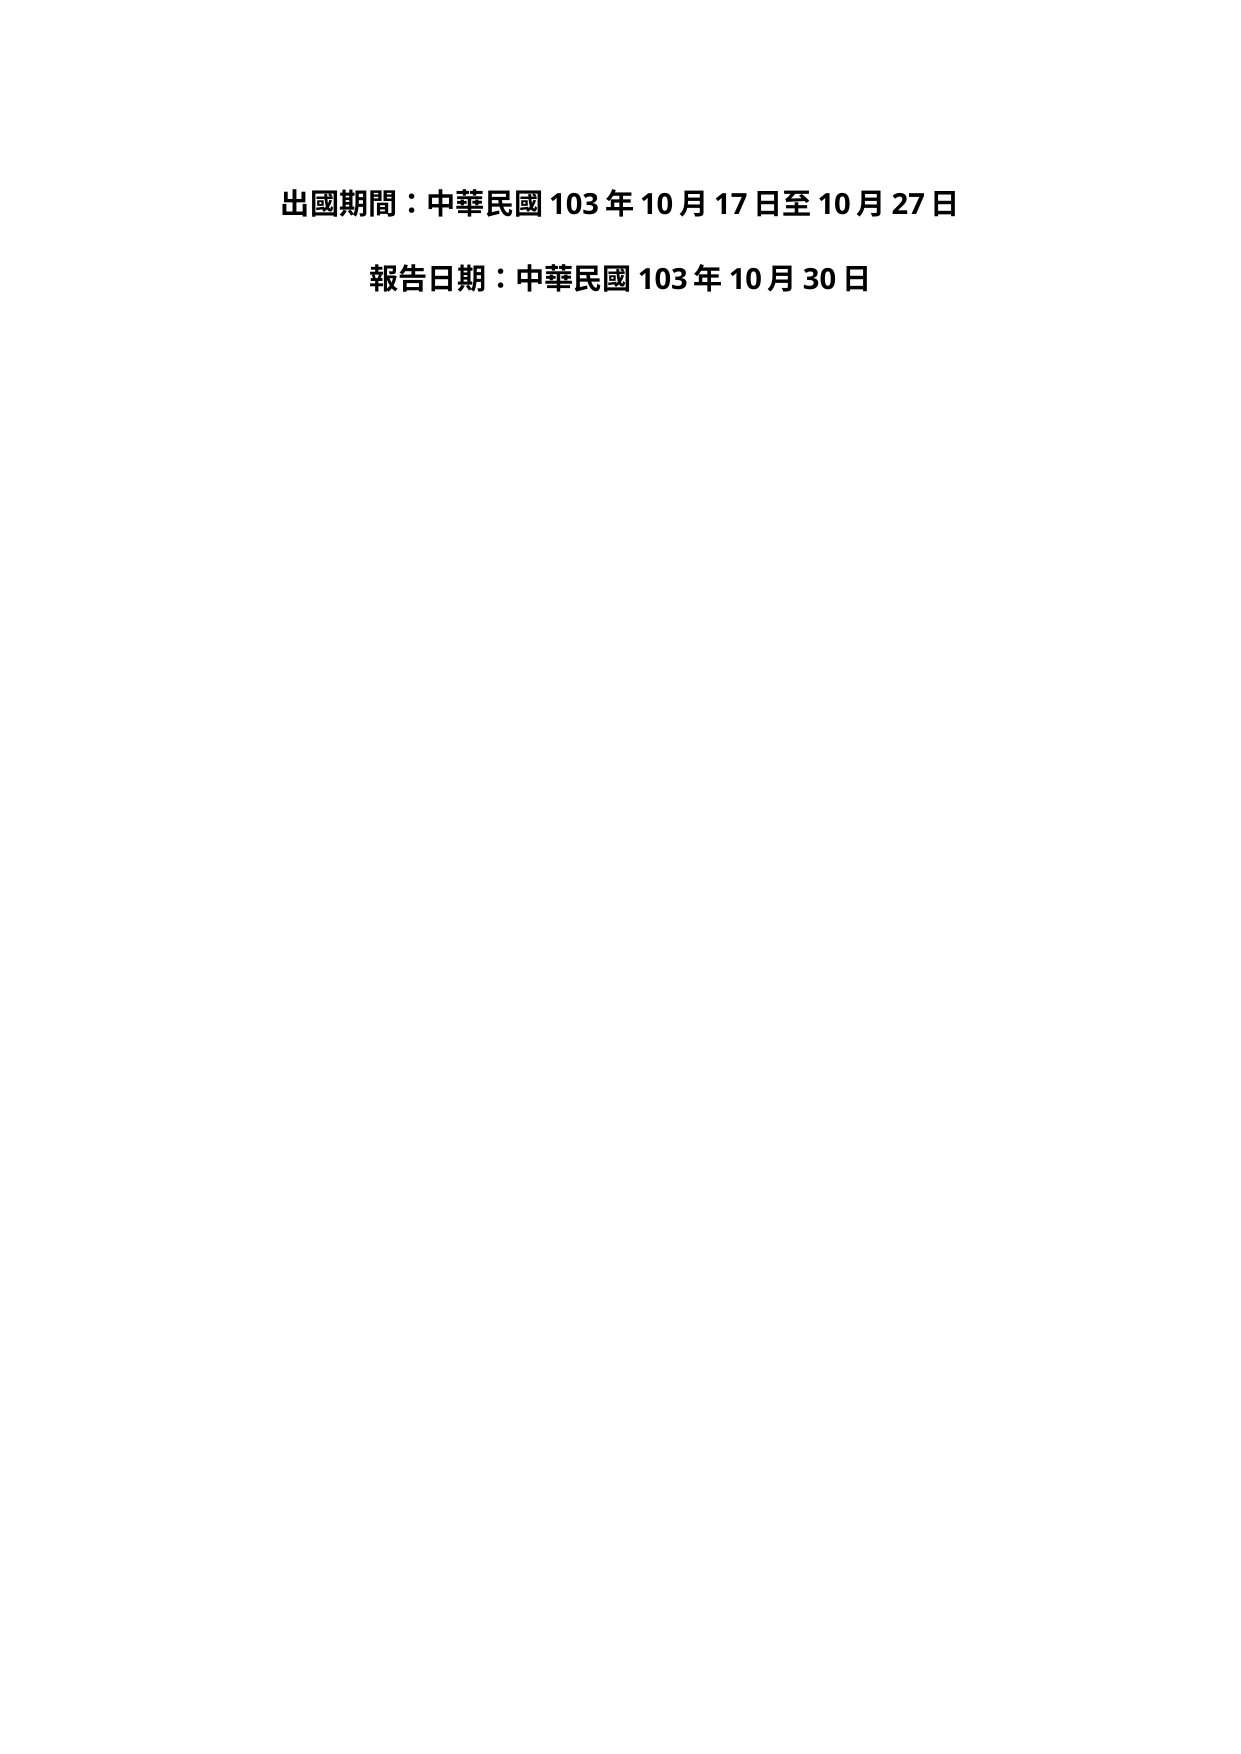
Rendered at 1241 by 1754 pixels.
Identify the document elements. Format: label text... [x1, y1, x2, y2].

text 報告日期：中華民國103年10月30日 [187, 239, 1053, 314]
text 出國期間：中華民國103年10月17日至10月27日 [187, 164, 1053, 239]
